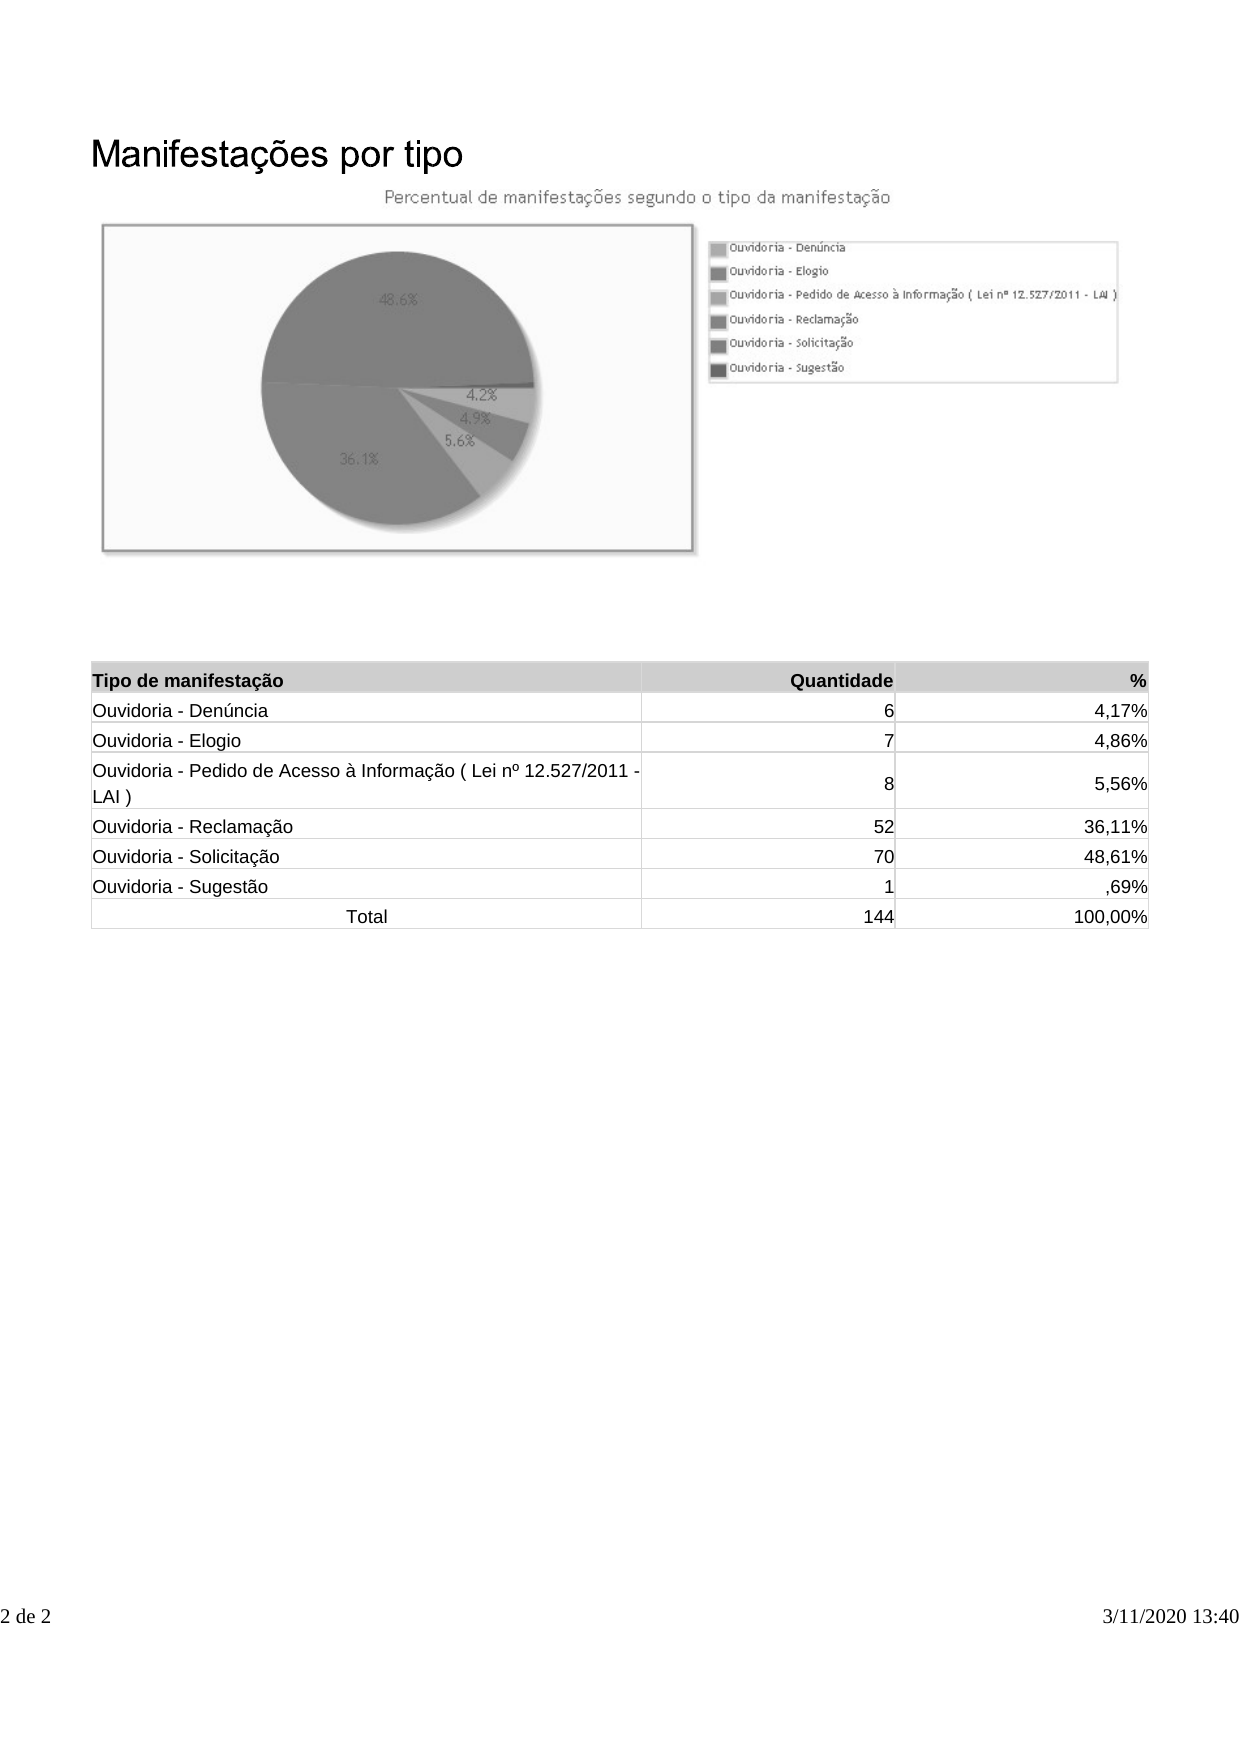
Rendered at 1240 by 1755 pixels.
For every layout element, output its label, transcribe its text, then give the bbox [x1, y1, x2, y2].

table_header Quantidade [642, 663, 894, 691]
table_cell Ouvidoria - Sugestão [92, 869, 641, 898]
table_header Tipo de manifestação [92, 663, 641, 691]
table_cell Ouvidoria - Solicitação [92, 839, 641, 868]
table_cell Ouvidoria - Pedido de Acesso à Informação ( Lei nº 12.527/2011 - LAI ) [92, 753, 641, 808]
table_cell 36,11% [896, 809, 1148, 838]
table_cell 48,61% [896, 839, 1148, 868]
table_cell Ouvidoria - Reclamação [92, 809, 641, 838]
table_cell 4,86% [896, 723, 1148, 751]
table_cell 6 [642, 693, 894, 721]
table_cell 100,00% [896, 899, 1148, 928]
table_cell 7 [642, 723, 894, 751]
table_cell ,69% [896, 869, 1148, 898]
table_cell 70 [642, 839, 894, 868]
table_cell 5,56% [896, 753, 1148, 808]
table_cell Ouvidoria - Denúncia [92, 693, 641, 721]
table_cell 52 [642, 809, 894, 838]
table_cell 4,17% [896, 693, 1148, 721]
table_header % [896, 663, 1148, 691]
picture [90, 189, 1149, 581]
table_cell Ouvidoria - Elogio [92, 723, 641, 751]
table_cell 8 [642, 753, 894, 808]
table_cell Total [92, 899, 641, 928]
table_cell 1 [642, 869, 894, 898]
table_cell 144 [642, 899, 894, 928]
